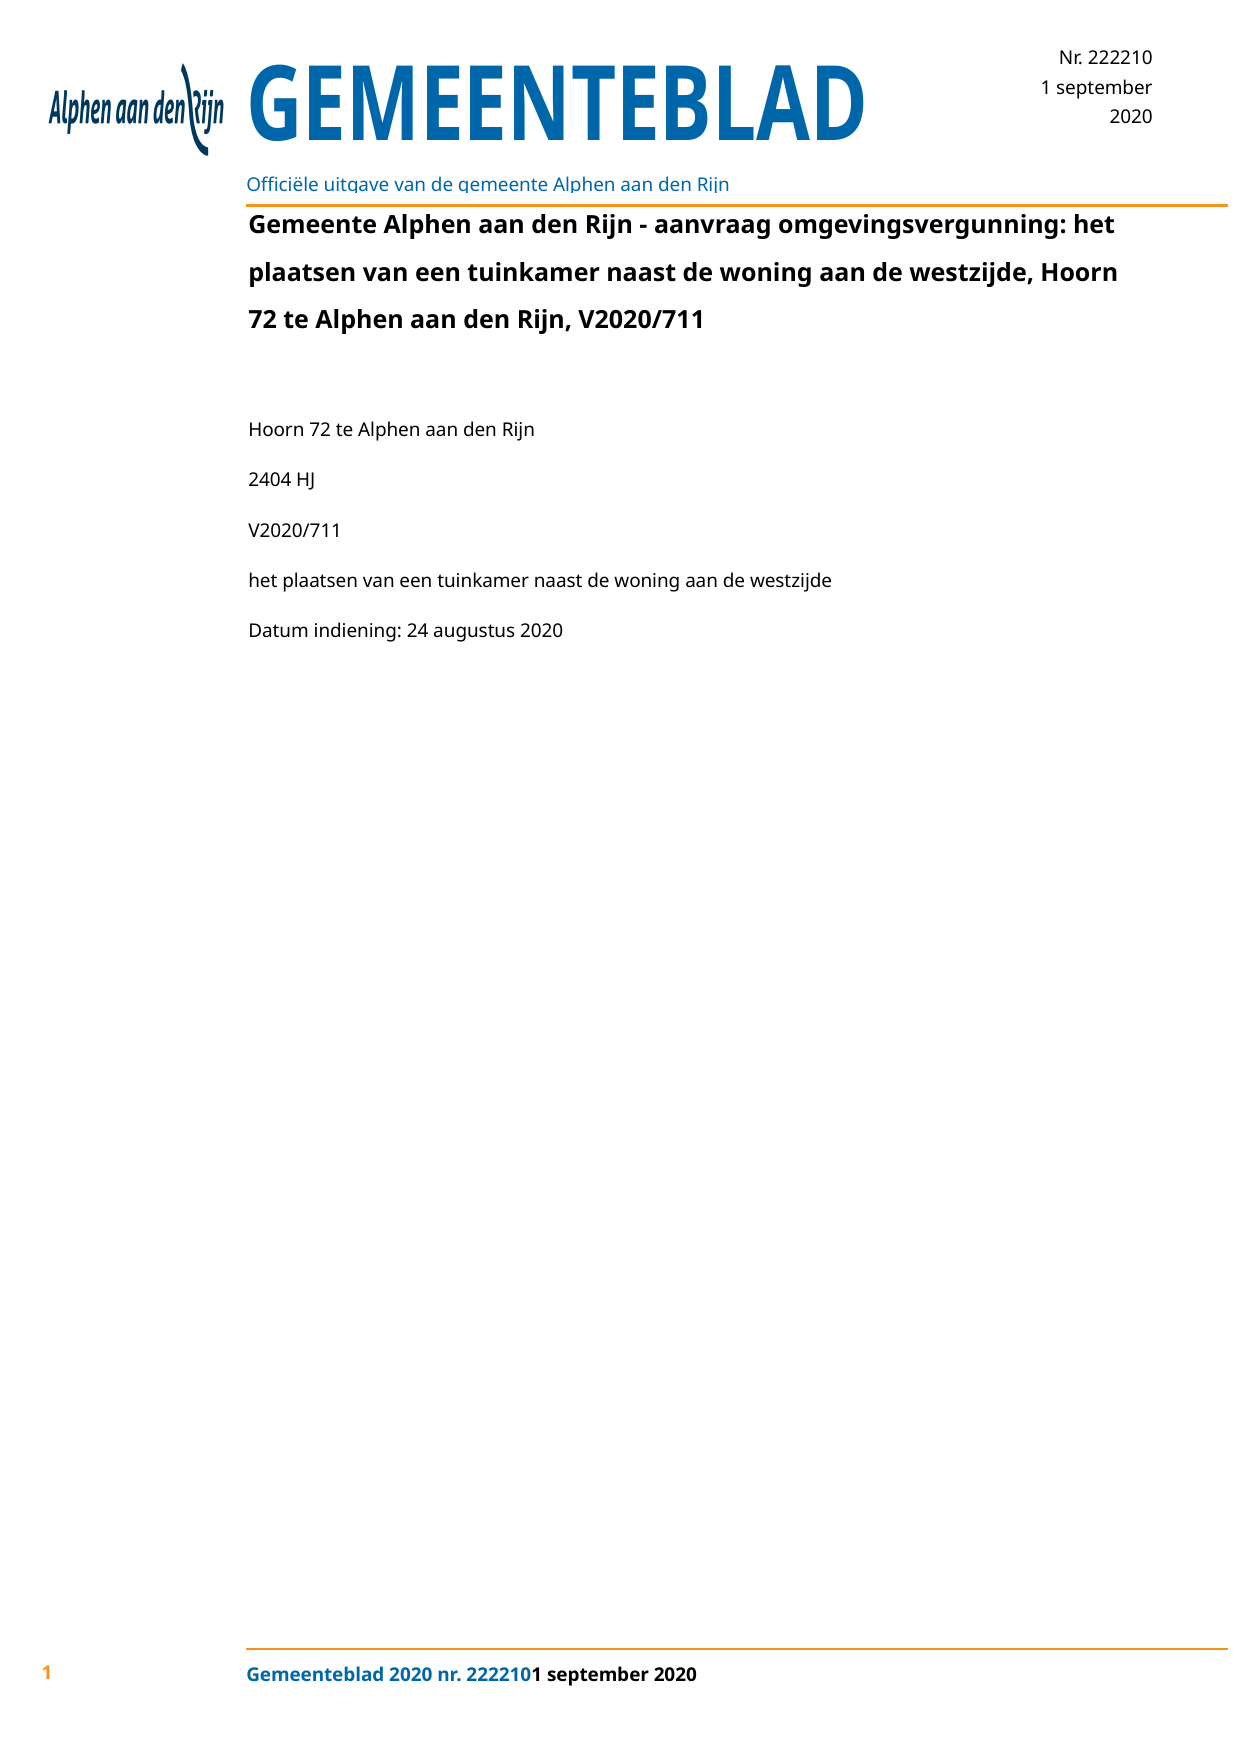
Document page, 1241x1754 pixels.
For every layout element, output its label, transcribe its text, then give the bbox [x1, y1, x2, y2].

text Gemeente Alphen aan den Rijn - aanvraag omgevingsvergunning: het plaatsen van een tuinkamer naast de woning aan de westzijde, Hoorn 72 te Alphen aan den Rijn, V2020/711 [248, 207, 1152, 336]
text Datum indiening: 24 augustus 2020 [248, 618, 1152, 643]
text Hoorn 72 te Alphen aan den Rijn [248, 416, 1152, 442]
text het plaatsen van een tuinkamer naast de woning aan de westzijde [248, 567, 1152, 593]
text V2020/711 [248, 517, 1152, 542]
picture [41, 47, 231, 172]
text 2404 HJ [248, 466, 1152, 492]
